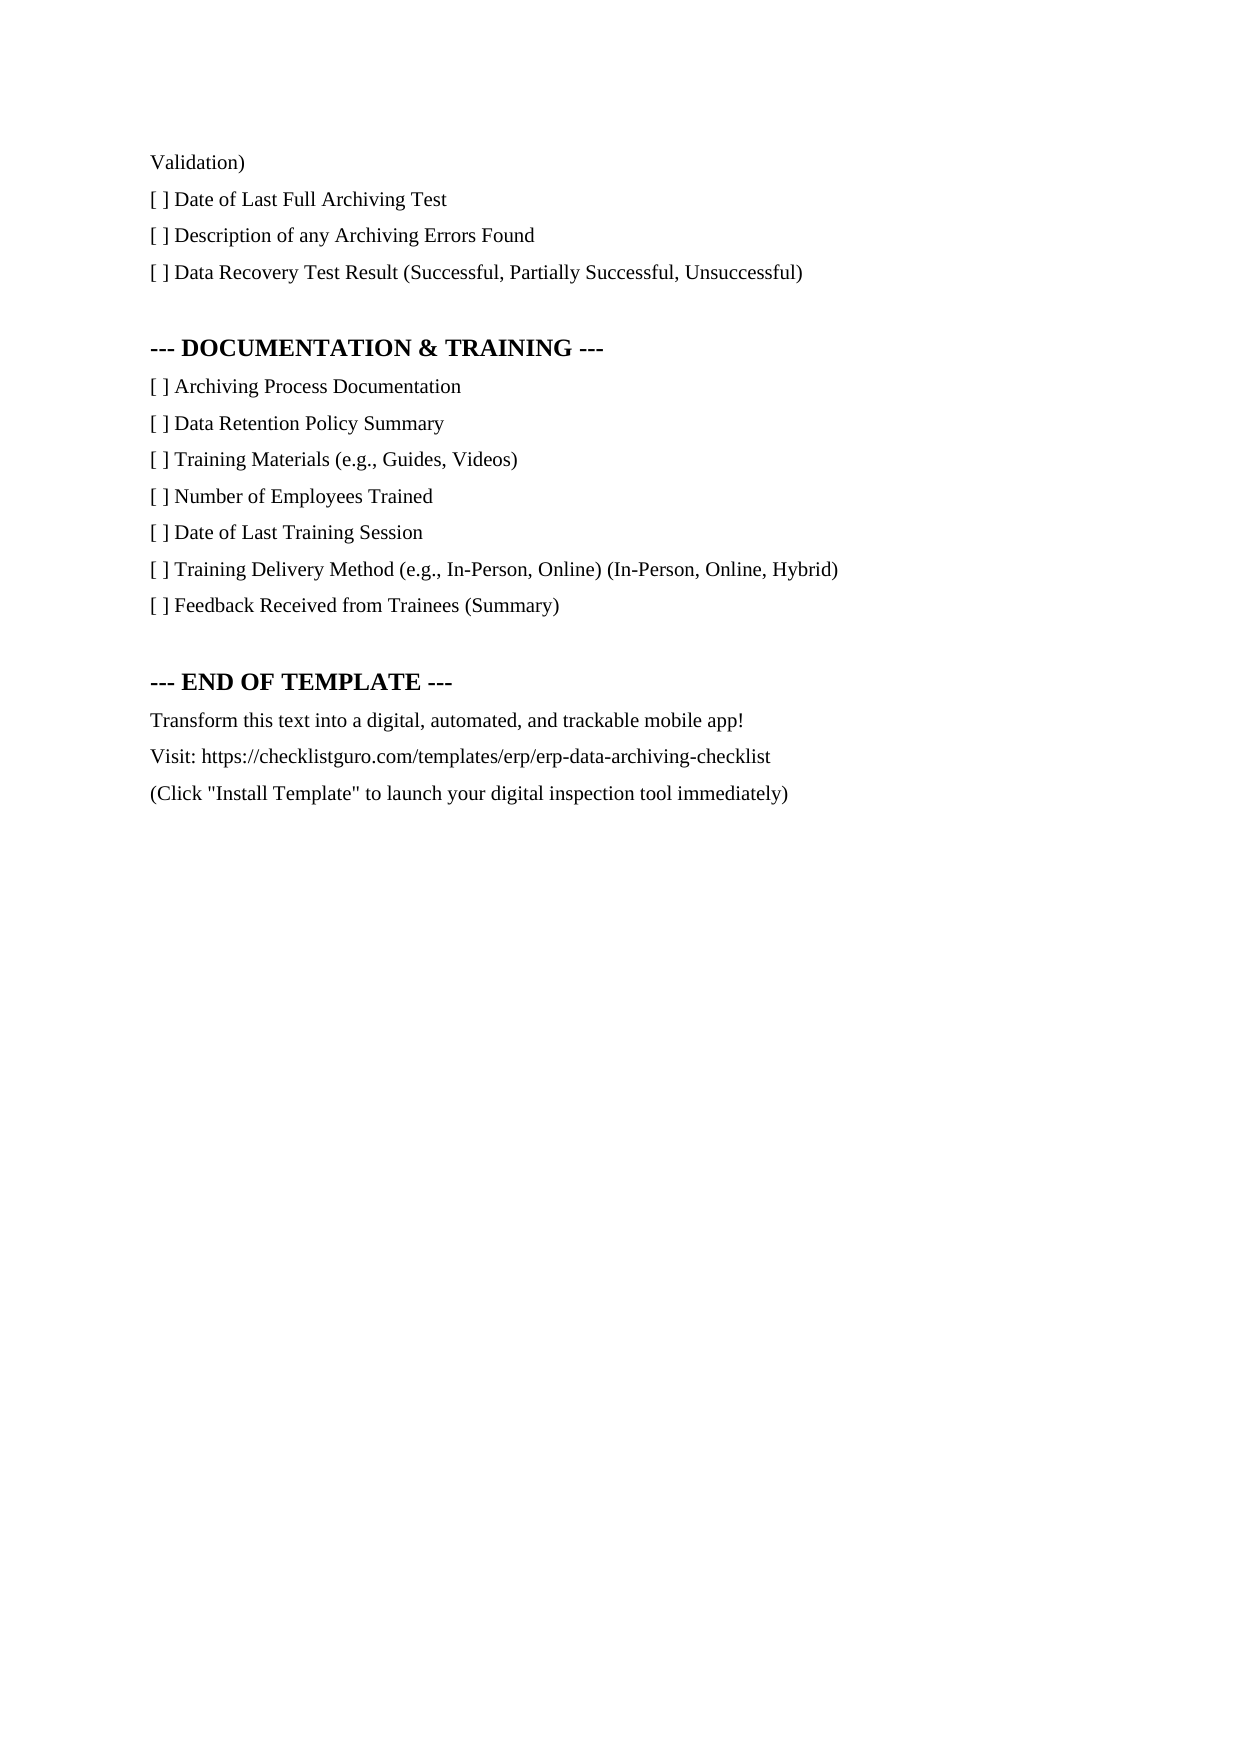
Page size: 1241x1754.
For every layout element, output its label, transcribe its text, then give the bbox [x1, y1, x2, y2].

text (Click "Install Template" to launch your digital inspection tool immediately) [150, 781, 1090, 805]
text [ ] Training Delivery Method (e.g., In-Person, Online) (In-Person, Online, Hybrid) [150, 557, 1090, 581]
text [ ] Date of Last Full Archiving Test [150, 187, 1090, 211]
text Visit: https://checklistguro.com/templates/erp/erp-data-archiving-checklist [150, 744, 1090, 768]
text [ ] Feedback Received from Trainees (Summary) [150, 593, 1090, 617]
text [ ] Description of any Archiving Errors Found [150, 223, 1090, 247]
text --- END OF TEMPLATE --- [150, 667, 1090, 695]
text [ ] Archiving Process Documentation [150, 374, 1090, 398]
text [ ] Date of Last Training Session [150, 520, 1090, 544]
text [ ] Data Retention Policy Summary [150, 411, 1090, 435]
text --- DOCUMENTATION & TRAINING --- [150, 333, 1090, 362]
text [ ] Number of Employees Trained [150, 484, 1090, 508]
text [ ] Data Recovery Test Result (Successful, Partially Successful, Unsuccessful) [150, 260, 1090, 284]
text [ ] Training Materials (e.g., Guides, Videos) [150, 447, 1090, 471]
text Validation) [150, 150, 1090, 174]
text Transform this text into a digital, automated, and trackable mobile app! [150, 708, 1090, 732]
